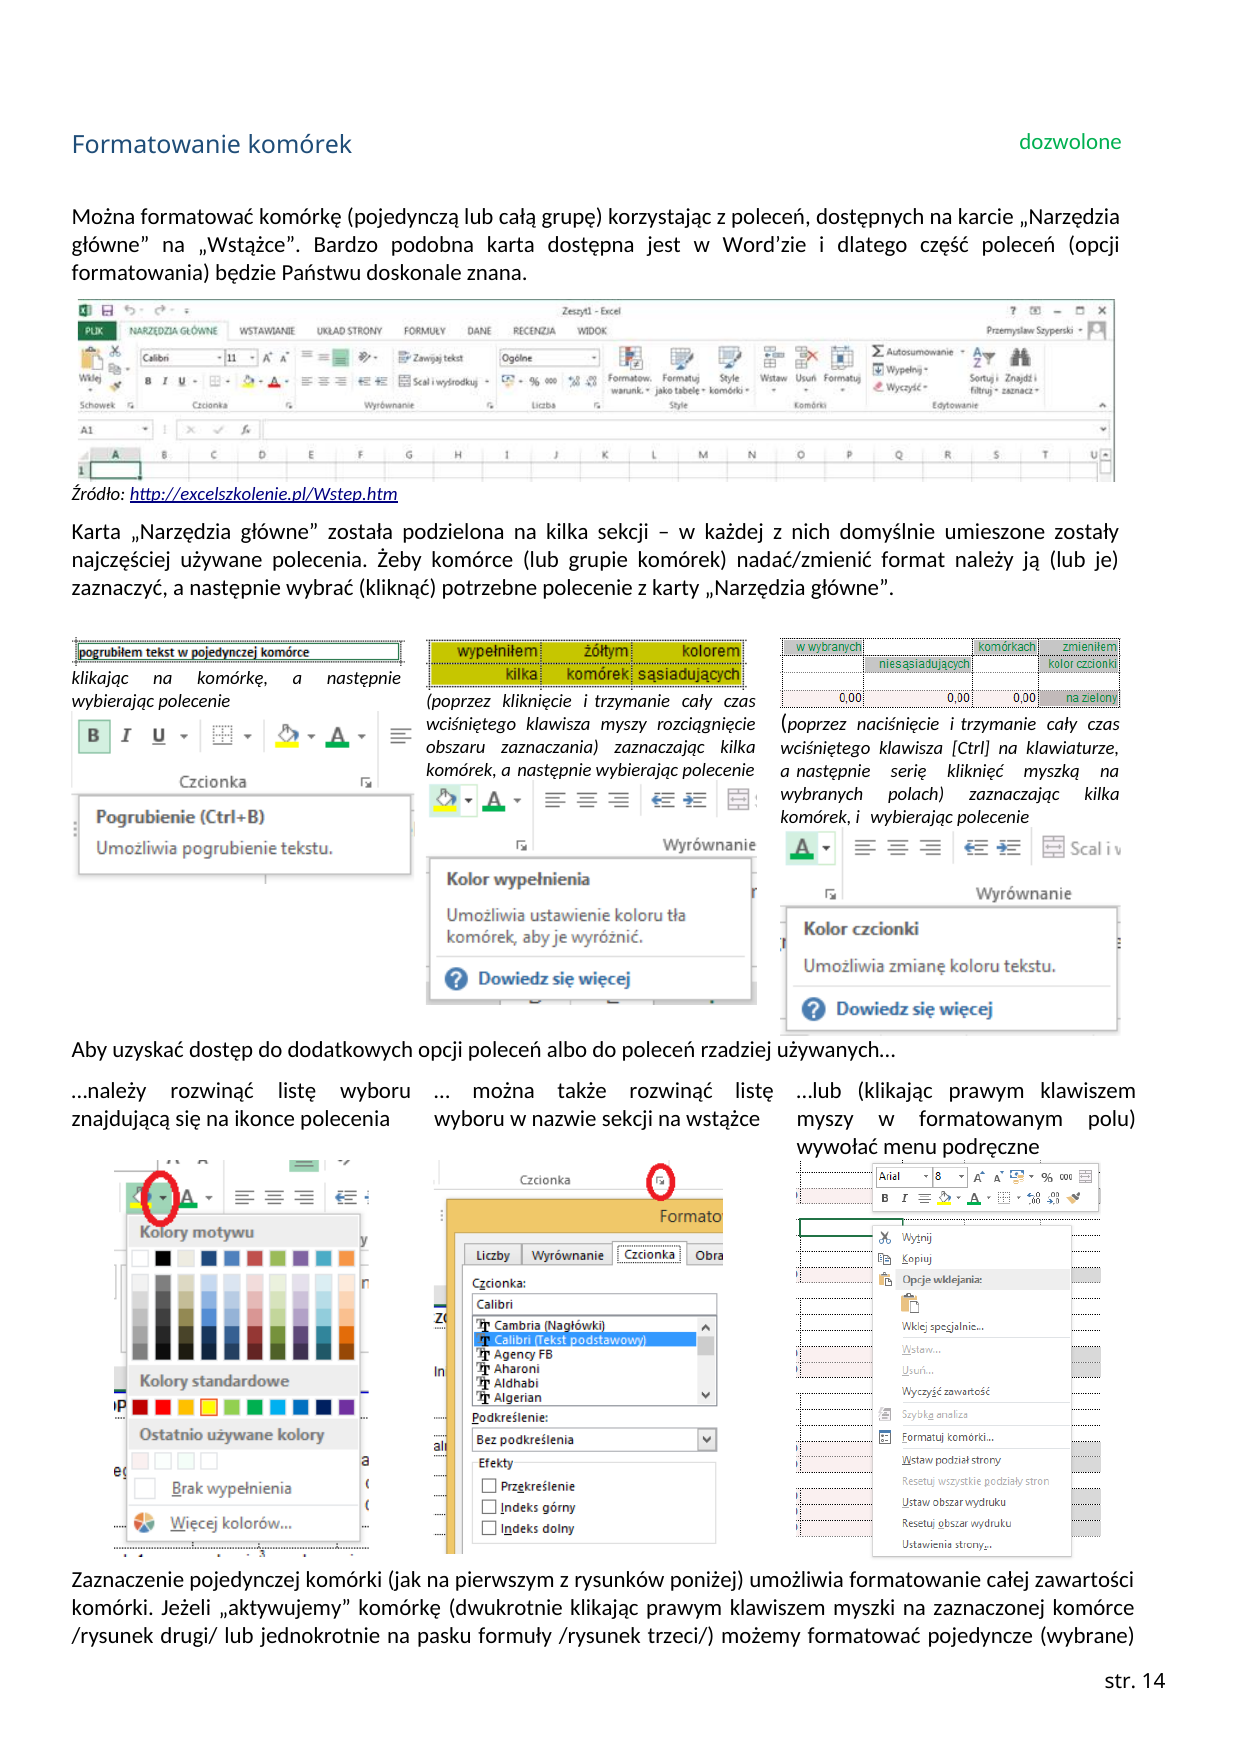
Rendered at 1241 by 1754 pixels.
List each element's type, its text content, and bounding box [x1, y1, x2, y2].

table_header [1133, 102, 1148, 177]
table_cell (poprzez kliknięcie i trzymanie cały czas wciśniętego klawisza myszy rozciągnięcie obszaru zaznaczania) zaznaczając kilka komórek, a następnie wybierając polecenie [415, 614, 769, 1036]
table_cell [1133, 178, 1148, 299]
table_cell [1133, 299, 1148, 505]
table_header dozwolone [839, 102, 1133, 177]
table_cell [60, 1160, 423, 1565]
table_cell Karta „Narzędzia główne” została podzielona na kilka sekcji – w każdej z nich domyślnie umieszone zostały najczęściej używane polecenia. Żeby komórce (lub grupie komórek) nadać/zmienić format należy ją (lub je) zaznaczyć, a następnie wybrać (kliknąć) potrzebne polecenie z karty „Narzędzia główne”. [60, 505, 1133, 614]
table_cell [1133, 1036, 1148, 1076]
table_cell …należy rozwinąć listę wyboru znajdującą się na ikonce polecenia [60, 1076, 423, 1160]
table_cell [1133, 505, 1148, 614]
table_cell Aby uzyskać dostęp do dodatkowych opcji poleceń albo do poleceń rzadziej używanych… [60, 1036, 1133, 1076]
table_cell Można formatować komórkę (pojedynczą lub całą grupę) korzystając z poleceń, dostępnych na karcie „Narzędzia główne” na „Wstążce”. Bardzo podobna karta dostępna jest w Word’zie i dlatego część poleceń (opcji formatowania) będzie Państwu doskonale znana. [60, 178, 1133, 299]
table_cell [785, 1160, 796, 1565]
table_cell [1101, 1160, 1148, 1565]
table_cell klikając na komórkę, a następnie wybierając polecenie [60, 614, 414, 1036]
table_cell [423, 1160, 785, 1565]
table_cell [1133, 614, 1148, 1036]
table_cell …lub (klikając prawym klawiszem myszy w formatowanym polu) wywołać menu podręczne [785, 1076, 1148, 1160]
table_header Formatowanie komórek [60, 102, 839, 177]
table_cell (poprzez naciśnięcie i trzymanie cały czas wciśniętego klawisza [Ctrl] na klawiaturze, a następnie serię kliknięć myszką na wybranych polach) zaznaczając kilka komórek, i wybierając polecenie [769, 614, 1133, 1036]
table_cell Źródło: http://excelszkolenie.pl/Wstep.htm [60, 299, 1133, 505]
table_cell Zaznaczenie pojedynczej komórki (jak na pierwszym z rysunków poniżej) umożliwia formatowanie całej zawartości komórki. Jeżeli „aktywujemy” komórkę (dwukrotnie klikając prawym klawiszem myszki na zaznaczonej komórce /rysunek drugi/ lub jednokrotnie na pasku formuły /rysunek trzeci/) możemy formatować pojedyncze (wybrane) [60, 1565, 1148, 1649]
table_cell … można także rozwinąć listę wyboru w nazwie sekcji na wstążce [423, 1076, 785, 1160]
